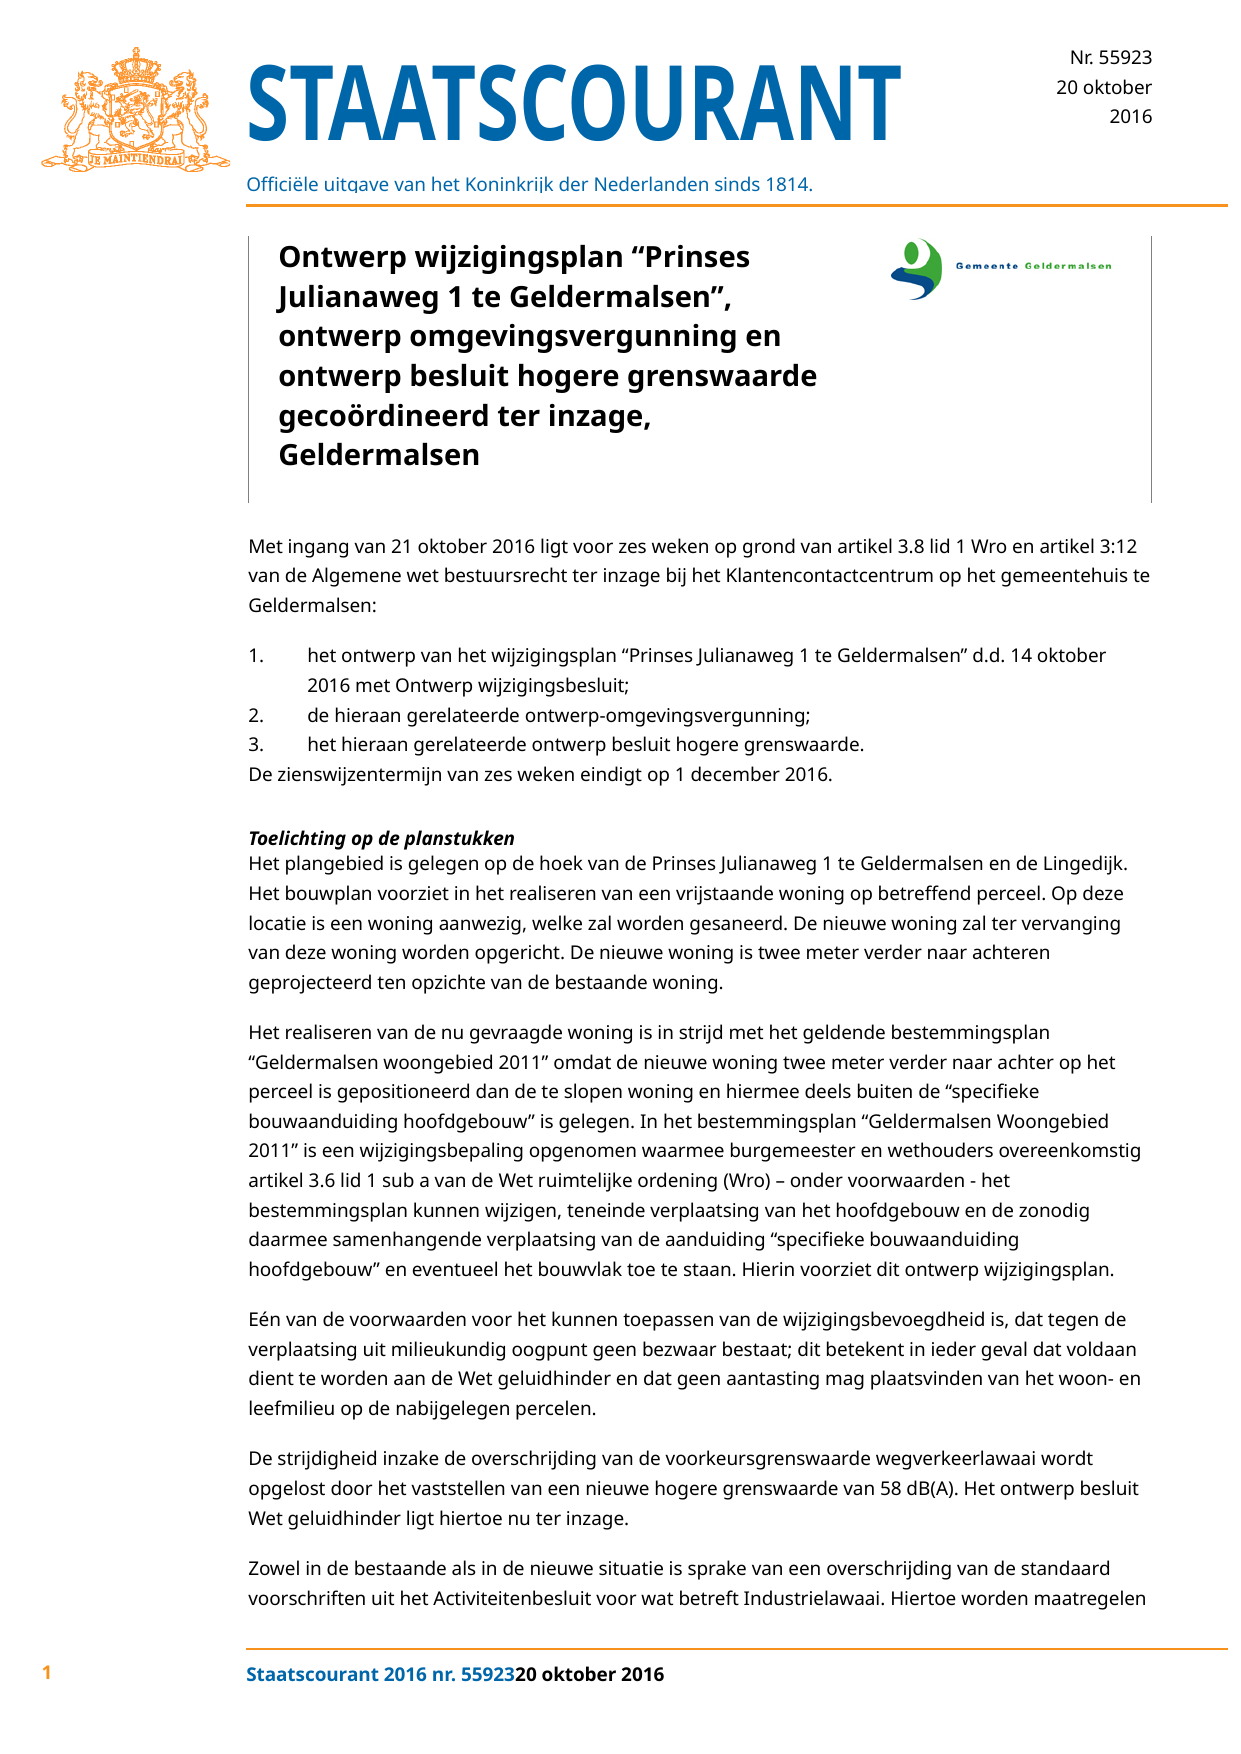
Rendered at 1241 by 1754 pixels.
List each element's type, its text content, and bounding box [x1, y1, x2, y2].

table_header [850, 236, 1151, 503]
picture [41, 47, 231, 172]
text De strijdigheid inzake de overschrijding van de voorkeursgrenswaarde wegverkeerlawaai wordt opgelost door het vaststellen van een nieuwe hogere grenswaarde van 58 dB(A). Het ontwerp besluit Wet geluidhinder ligt hiertoe nu ter inzage. [248, 1446, 1152, 1531]
text Het plangebied is gelegen op de hoek van de Prinses Julianaweg 1 te Geldermalsen en de Lingedijk. Het bouwplan voorziet in het realiseren van een vrijstaande woning op betreffend perceel. Op deze locatie is een woning aanwezig, welke zal worden gesaneerd. De nieuwe woning zal ter vervanging van deze woning worden opgericht. De nieuwe woning is twee meter verder naar achteren geprojecteerd ten opzichte van de bestaande woning. [248, 851, 1152, 995]
list het ontwerp van het wijzigingsplan “Prinses Julianaweg 1 te Geldermalsen” d.d. 14 oktober 2016 met Ontwerp wijzigingsbesluit; [248, 643, 1152, 698]
text Zowel in de bestaande als in de nieuwe situatie is sprake van een overschrijding van de standaard voorschriften uit het Activiteitenbesluit voor wat betreft Industrielawaai. Hiertoe worden maatregelen [248, 1555, 1152, 1611]
picture [882, 236, 1119, 302]
text Toelichting op de planstukken [248, 825, 1152, 851]
text Het realiseren van de nu gevraagde woning is in strijd met het geldende bestemmingsplan “Geldermalsen woongebied 2011” omdat de nieuwe woning twee meter verder naar achter op het perceel is gepositioneerd dan de te slopen woning en hiermee deels buiten de “specifieke bouwaanduiding hoofdgebouw” is gelegen. In het bestemmingsplan “Geldermalsen Woongebied 2011” is een wijzigingsbepaling opgenomen waarmee burgemeester en wethouders overeenkomstig artikel 3.6 lid 1 sub a van de Wet ruimtelijke ordening (Wro) – onder voorwaarden - het bestemmingsplan kunnen wijzigen, teneinde verplaatsing van het hoofdgebouw en de zonodig daarmee samenhangende verplaatsing van de aanduiding “specifieke bouwaanduiding hoofdgebouw” en eventueel het bouwvlak toe te staan. Hierin voorziet dit ontwerp wijzigingsplan. [248, 1019, 1152, 1282]
list het hieraan gerelateerde ontwerp besluit hogere grenswaarde. [248, 731, 1152, 757]
text Eén van de voorwaarden voor het kunnen toepassen van de wijzigingsbevoegdheid is, dat tegen de verplaatsing uit milieukundig oogpunt geen bezwaar bestaat; dit betekent in ieder geval dat voldaan dient te worden aan de Wet geluidhinder en dat geen aantasting mag plaatsvinden van het woon- en leefmilieu op de nabijgelegen percelen. [248, 1306, 1152, 1421]
table_header Ontwerp wijzigingsplan “Prinses Julianaweg 1 te Geldermalsen”, ontwerp omgevingsvergunning en ontwerp besluit hogere grenswaarde gecoördineerd ter inzage, Geldermalsen [249, 236, 850, 503]
list de hieraan gerelateerde ontwerp-omgevingsvergunning; [248, 702, 1152, 727]
text De zienswijzentermijn van zes weken eindigt op 1 december 2016. [248, 761, 1152, 787]
text Met ingang van 21 oktober 2016 ligt voor zes weken op grond van artikel 3.8 lid 1 Wro en artikel 3:12 van de Algemene wet bestuursrecht ter inzage bij het Klantencontactcentrum op het gemeentehuis te Geldermalsen: [248, 533, 1152, 618]
